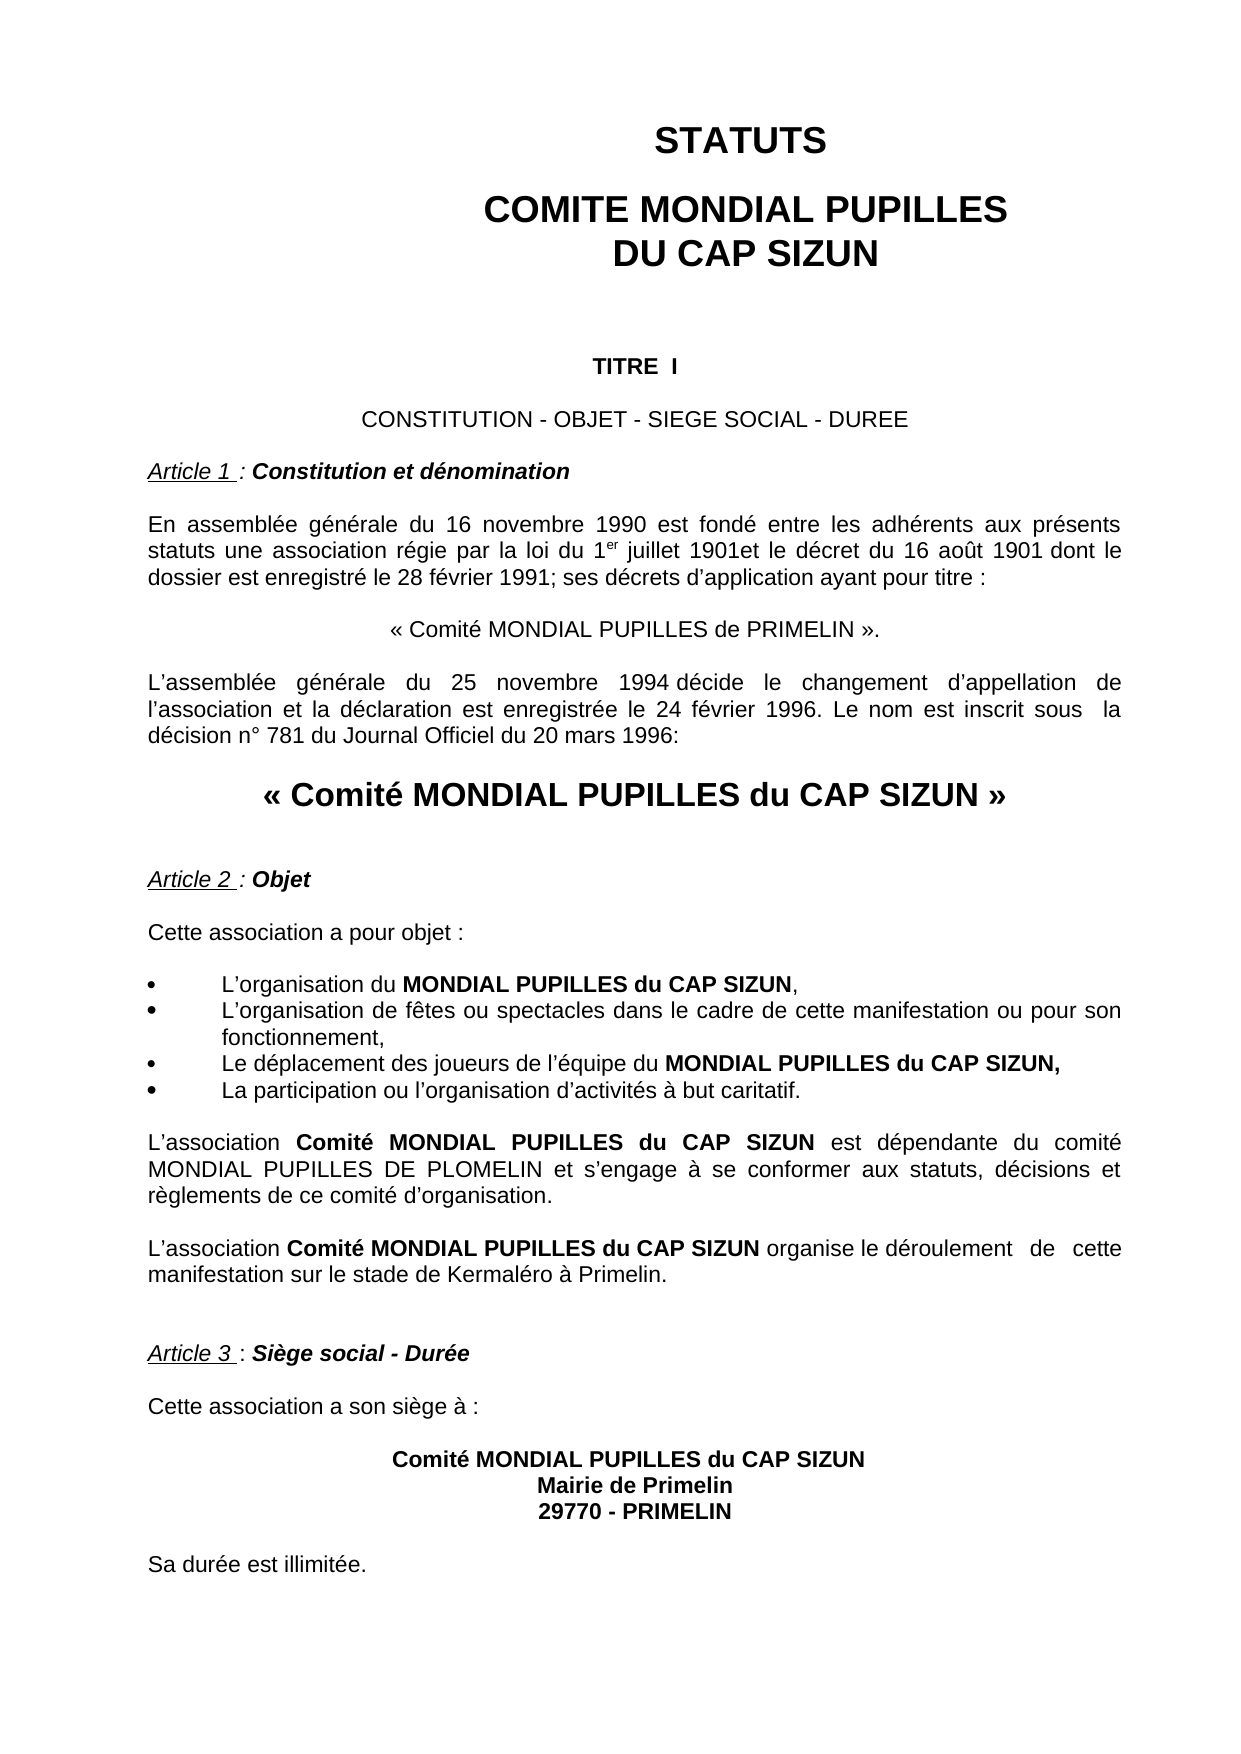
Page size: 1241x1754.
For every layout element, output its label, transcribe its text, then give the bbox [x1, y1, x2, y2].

list L’organisation de fêtes ou spectacles dans le cadre de cette manifestation ou pour son fonctionnement, [148, 997, 1122, 1050]
list Le déplacement des joueurs de l’équipe du MONDIAL PUPILLES du CAP SIZUN, [148, 1050, 1122, 1077]
text Sa durée est illimitée. [148, 1551, 1122, 1577]
text « Comité MONDIAL PUPILLES de PRIMELIN ». [148, 616, 1122, 643]
text Cette association a pour objet : [148, 918, 1122, 945]
text En assemblée générale du 16 novembre 1990 est fondé entre les adhérents aux présents statuts une association régie par la loi du 1er juillet 1901et le décret du 16 août 1901 dont le dossier est enregistré le 28 février 1991; ses décrets d’application ayant pour titre : [148, 511, 1122, 590]
text Article 2 : Objet [148, 866, 1122, 892]
text CONSTITUTION - OBJET - SIEGE SOCIAL - DUREE [148, 406, 1122, 432]
text TITRE I [148, 353, 1122, 379]
text Article 1 : Constitution et dénomination [148, 458, 1122, 485]
text DU CAP SIZUN [369, 231, 1122, 274]
text L’association Comité MONDIAL PUPILLES du CAP SIZUN est dépendante du comité MONDIAL PUPILLES DE PLOMELIN et s’engage à se conformer aux statuts, décisions et règlements de ce comité d’organisation. [148, 1129, 1122, 1208]
text Comité MONDIAL PUPILLES du CAP SIZUN [148, 1446, 1122, 1472]
text Cette association a son siège à : [148, 1393, 1122, 1419]
text L’assemblée générale du 25 novembre 1994 décide le changement d’appellation de l’association et la déclaration est enregistrée le 24 février 1996. Le nom est inscrit sous la décision n° 781 du Journal Officiel du 20 mars 1996: [148, 669, 1122, 748]
list La participation ou l’organisation d’activités à but caritatif. [148, 1077, 1122, 1103]
text Mairie de Primelin [148, 1472, 1122, 1498]
list L’organisation du MONDIAL PUPILLES du CAP SIZUN, [148, 971, 1122, 997]
text « Comité MONDIAL PUPILLES du CAP SIZUN » [148, 774, 1122, 813]
text Article 3 : Siège social - Durée [148, 1340, 1122, 1366]
text STATUTS [369, 118, 1122, 161]
text 29770 - PRIMELIN [148, 1498, 1122, 1524]
text COMITE MONDIAL PUPILLES [369, 188, 1122, 231]
text L’association Comité MONDIAL PUPILLES du CAP SIZUN organise le déroulement de cette manifestation sur le stade de Kermaléro à Primelin. [148, 1235, 1122, 1287]
